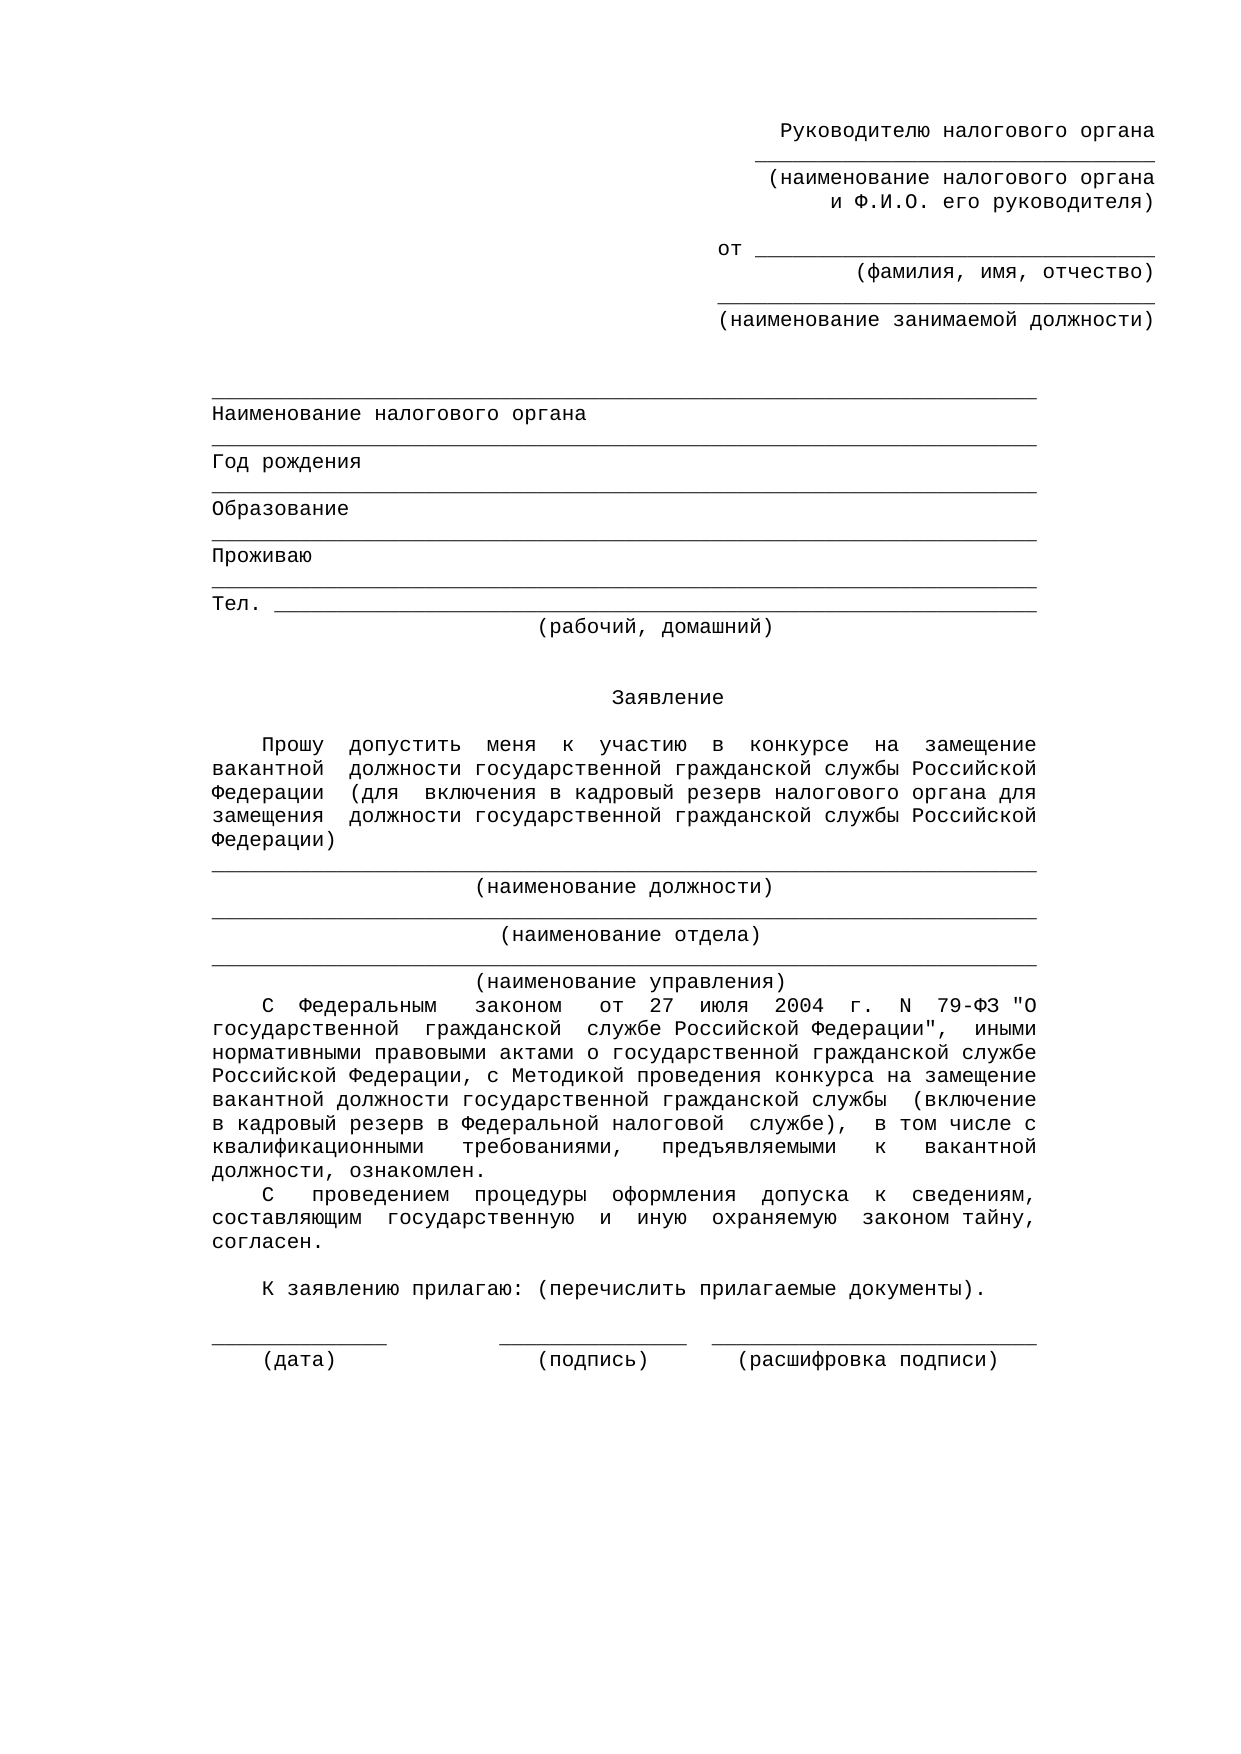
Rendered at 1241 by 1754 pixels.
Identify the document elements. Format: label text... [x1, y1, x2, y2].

table_header Руководителю налогового органа ________________________________ (наименование налогового органа и Ф.И.О. его руководителя) от ________________________________ (фамилия, имя, отчество) ___________________________________ (наименование занимаемой должности) __________________________________________________________________ Наименование налогового органа __________________________________________________________________ Год рождения __________________________________________________________________ Образование __________________________________________________________________ Проживаю __________________________________________________________________ Тел. _____________________________________________________________ (рабочий, домашний) Заявление Прошу допустить меня к участию в конкурсе на замещение вакантной должности государственной гражданской службы Российской Федерации (для включения в кадровый резерв налогового органа для замещения должности государственной гражданской службы Российской Федерации) __________________________________________________________________ (наименование должности) __________________________________________________________________ (наименование отдела) __________________________________________________________________ (наименование управления) С Федеральным законом от 27 июля 2004 г. N 79-ФЗ "О государственной гражданской службе Российской Федерации", иными нормативными правовыми актами о государственной гражданской службе Российской Федерации, с Методикой проведения конкурса на замещение вакантной должности государственной гражданской службы (включение в кадровый резерв в Федеральной налоговой службе), в том числе с квалификационными требованиями, предъявляемыми к вакантной должности, ознакомлен. С проведением процедуры оформления допуска к сведениям, составляющим государственную и иную охраняемую законом тайну, согласен. К заявлению прилагаю: (перечислить прилагаемые документы). ______________ _______________ __________________________ (дата) (подпись) (расшифровка подписи) [166, 118, 1163, 1469]
